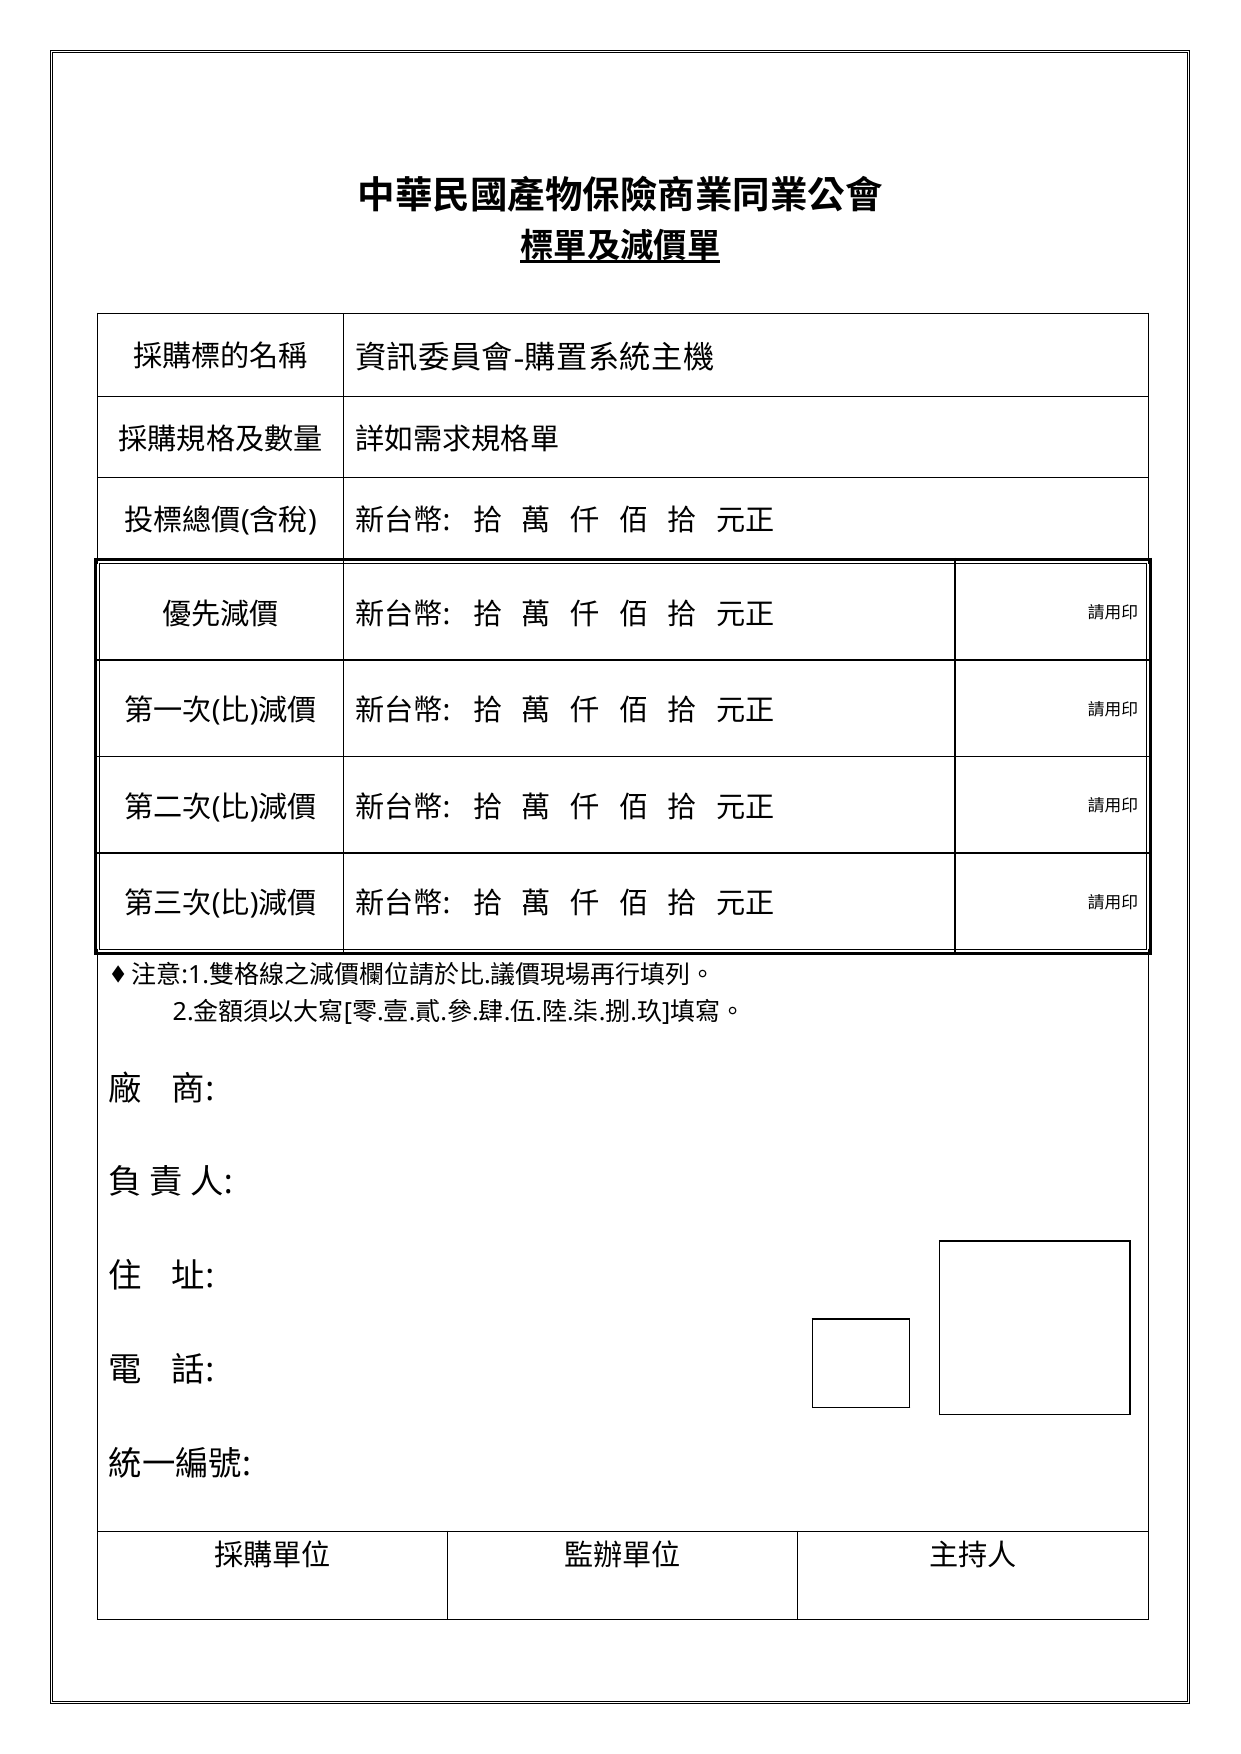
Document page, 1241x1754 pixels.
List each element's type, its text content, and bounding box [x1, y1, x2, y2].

table_cell 採購規格及數量 [98, 397, 343, 477]
text 中華民國產物保險商業同業公會 [187, 164, 1053, 219]
table_cell 新台幣: 拾 萬 仟 佰 拾 元正 [344, 854, 954, 948]
table_cell 請用印 [956, 757, 1146, 852]
table_cell 新台幣: 拾 萬 仟 佰 拾 元正 [344, 757, 954, 852]
table_cell 投標總價(含稅) [98, 478, 343, 558]
text 標單及減價單 [187, 219, 1053, 267]
table_cell 詳如需求規格單 [344, 397, 1148, 477]
table_cell 第一次(比)減價 [100, 661, 343, 756]
table_cell 新台幣: 拾 萬 仟 佰 拾 元正 [344, 564, 954, 659]
table_header 採購標的名稱 [98, 314, 343, 396]
table_header 資訊委員會-購置系統主機 [344, 314, 1148, 396]
table_cell 請用印 [956, 854, 1146, 948]
table_cell 主持人 [798, 1532, 1148, 1619]
table_cell 新台幣: 拾 萬 仟 佰 拾 元正 [344, 661, 954, 756]
table_cell 第三次(比)減價 [100, 854, 343, 948]
table_cell 第二次(比)減價 [100, 757, 343, 852]
table_cell 採購單位 [98, 1532, 447, 1619]
table_cell 監辦單位 [448, 1532, 797, 1619]
table_cell 新台幣: 拾 萬 仟 佰 拾 元正 [344, 478, 1148, 558]
table_cell 優先減價 [100, 564, 343, 659]
table_cell 請用印 [956, 661, 1146, 756]
table_cell 注意:1.雙格線之減價欄位請於比.議價現場再行填列。 2.金額須以大寫[零.壹.貳.參.肆.伍.陸.柒.捌.玖]填寫。 廠 商: 負 責 人: 住 址: 電 話: 統一編號: [98, 955, 1148, 1531]
table_cell 請用印 [956, 564, 1146, 659]
